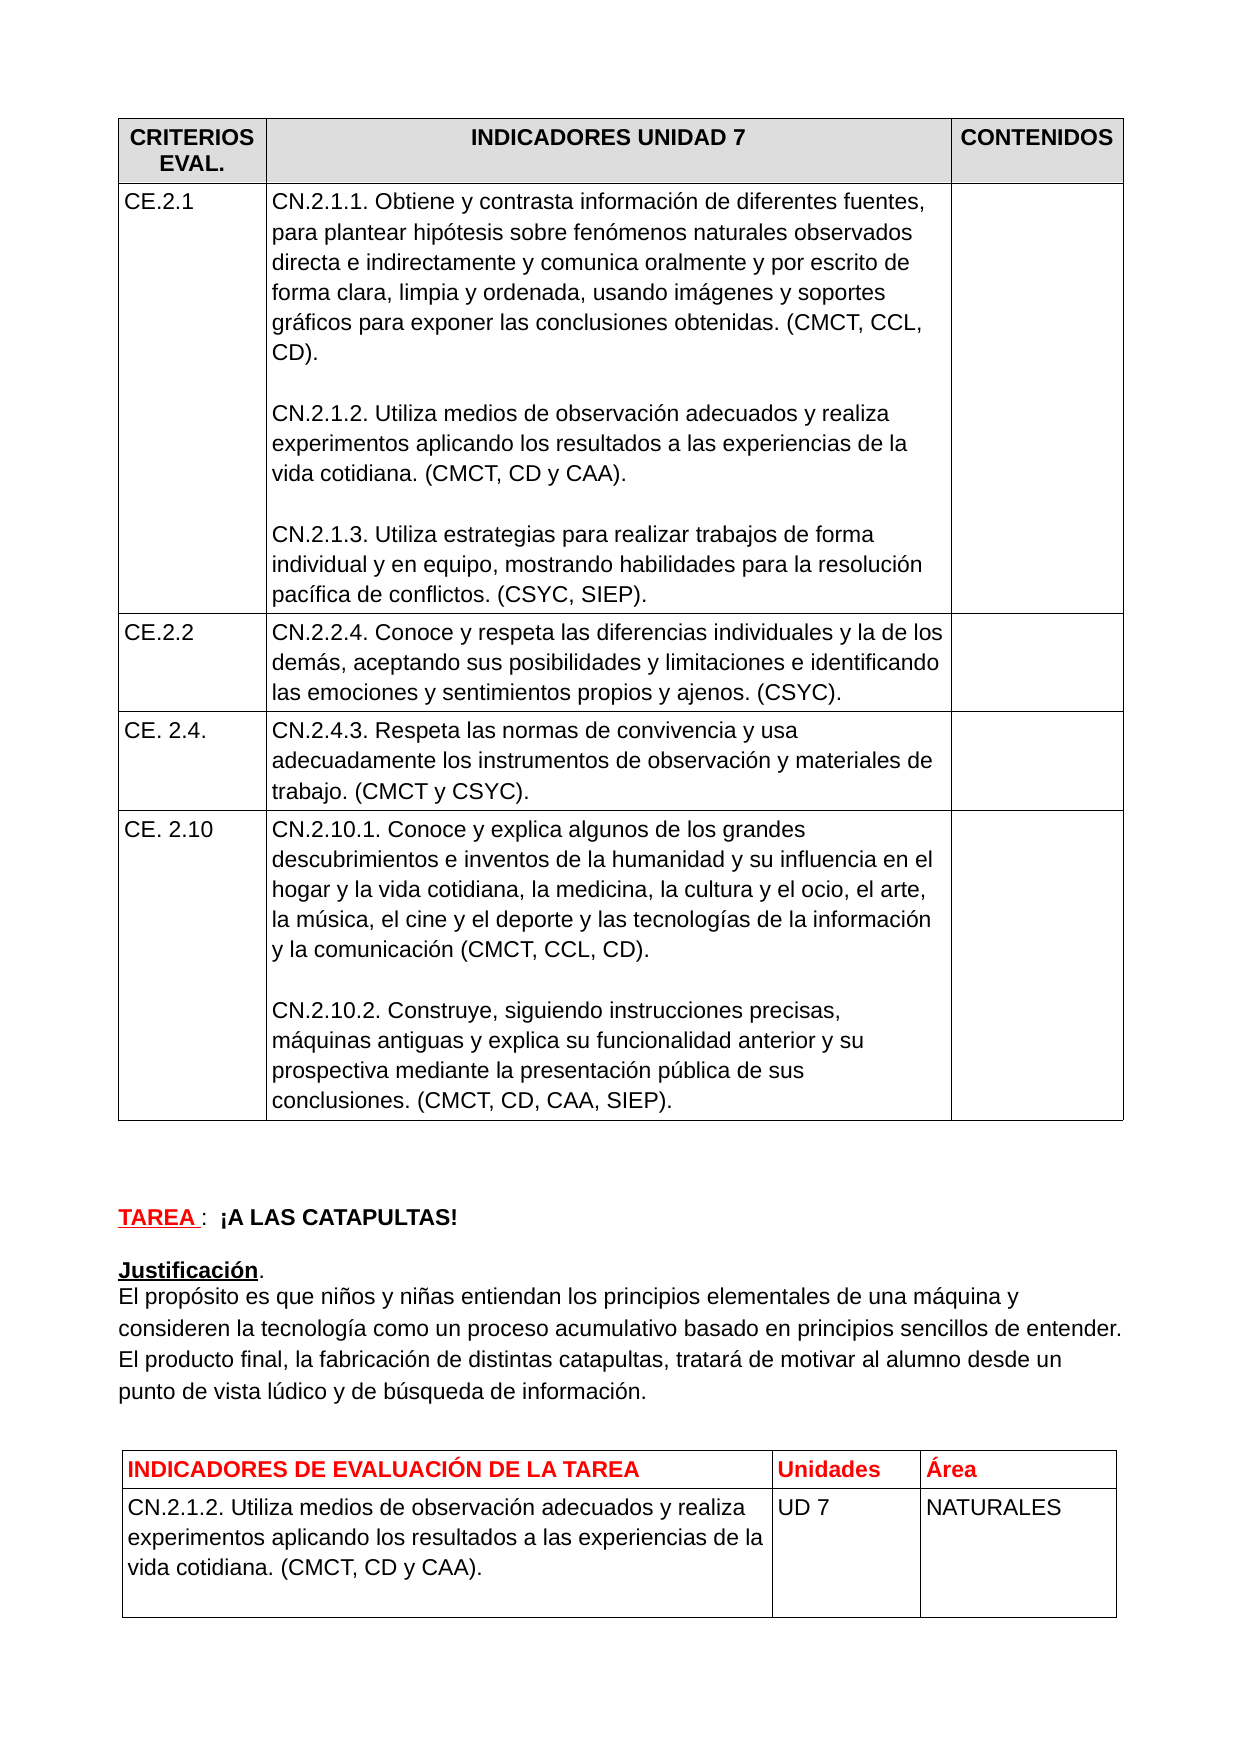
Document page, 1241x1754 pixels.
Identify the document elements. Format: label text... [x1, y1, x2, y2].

table_header INDICADORES DE EVALUACIÓN DE LA TAREA [123, 1451, 772, 1488]
table_cell [952, 614, 1123, 711]
table_cell CE.2.1 [119, 184, 266, 613]
table_cell CN.2.1.1. Obtiene y contrasta información de diferentes fuentes, para plantear hipótesis sobre fenómenos naturales observados directa e indirectamente y comunica oralmente y por escrito de forma clara, limpia y ordenada, usando imágenes y soportes gráficos para exponer las conclusiones obtenidas. (CMCT, CCL, CD). CN.2.1.2. Utiliza medios de observación adecuados y realiza experimentos aplicando los resultados a las experiencias de la vida cotidiana. (CMCT, CD y CAA). CN.2.1.3. Utiliza estrategias para realizar trabajos de forma individual y en equipo, mostrando habilidades para la resolución pacífica de conflictos. (CSYC, SIEP). [267, 184, 951, 613]
table_cell [952, 811, 1123, 1119]
table_cell CE. 2.4. [119, 712, 266, 810]
table_header CONTENIDOS [952, 119, 1123, 182]
table_cell CN.2.4.3. Respeta las normas de convivencia y usa adecuadamente los instrumentos de observación y materiales de trabajo. (CMCT y CSYC). [267, 712, 951, 810]
table_cell CN.2.10.1. Conoce y explica algunos de los grandes descubrimientos e inventos de la humanidad y su influencia en el hogar y la vida cotidiana, la medicina, la cultura y el ocio, el arte, la música, el cine y el deporte y las tecnologías de la información y la comunicación (CMCT, CCL, CD). CN.2.10.2. Construye, siguiendo instrucciones precisas, máquinas antiguas y explica su funcionalidad anterior y su prospectiva mediante la presentación pública de sus conclusiones. (CMCT, CD, CAA, SIEP). [267, 811, 951, 1119]
table_cell UD 7 [773, 1489, 920, 1617]
table_header CRITERIOS EVAL. [119, 119, 266, 182]
text El propósito es que niños y niñas entiendan los principios elementales de una máquina y consideren la tecnología como un proceso acumulativo basado en principios sencillos de entender. El producto final, la fabricación de distintas catapultas, tratará de motivar al alumno desde un punto de vista lúdico y de búsqueda de información. [118, 1283, 1122, 1404]
table_cell [952, 184, 1123, 613]
text TAREA : ¡A LAS CATAPULTAS! [118, 1204, 1122, 1230]
table_header Área [921, 1451, 1116, 1488]
table_cell CE. 2.10 [119, 811, 266, 1119]
table_cell CN.2.1.2. Utiliza medios de observación adecuados y realiza experimentos aplicando los resultados a las experiencias de la vida cotidiana. (CMCT, CD y CAA). [123, 1489, 772, 1617]
table_cell NATURALES [921, 1489, 1116, 1617]
table_cell CE.2.2 [119, 614, 266, 711]
table_header INDICADORES UNIDAD 7 [267, 119, 951, 182]
text Justificación. [118, 1257, 1122, 1283]
table_header Unidades [773, 1451, 920, 1488]
table_cell [952, 712, 1123, 810]
table_cell CN.2.2.4. Conoce y respeta las diferencias individuales y la de los demás, aceptando sus posibilidades y limitaciones e identificando las emociones y sentimientos propios y ajenos. (CSYC). [267, 614, 951, 711]
